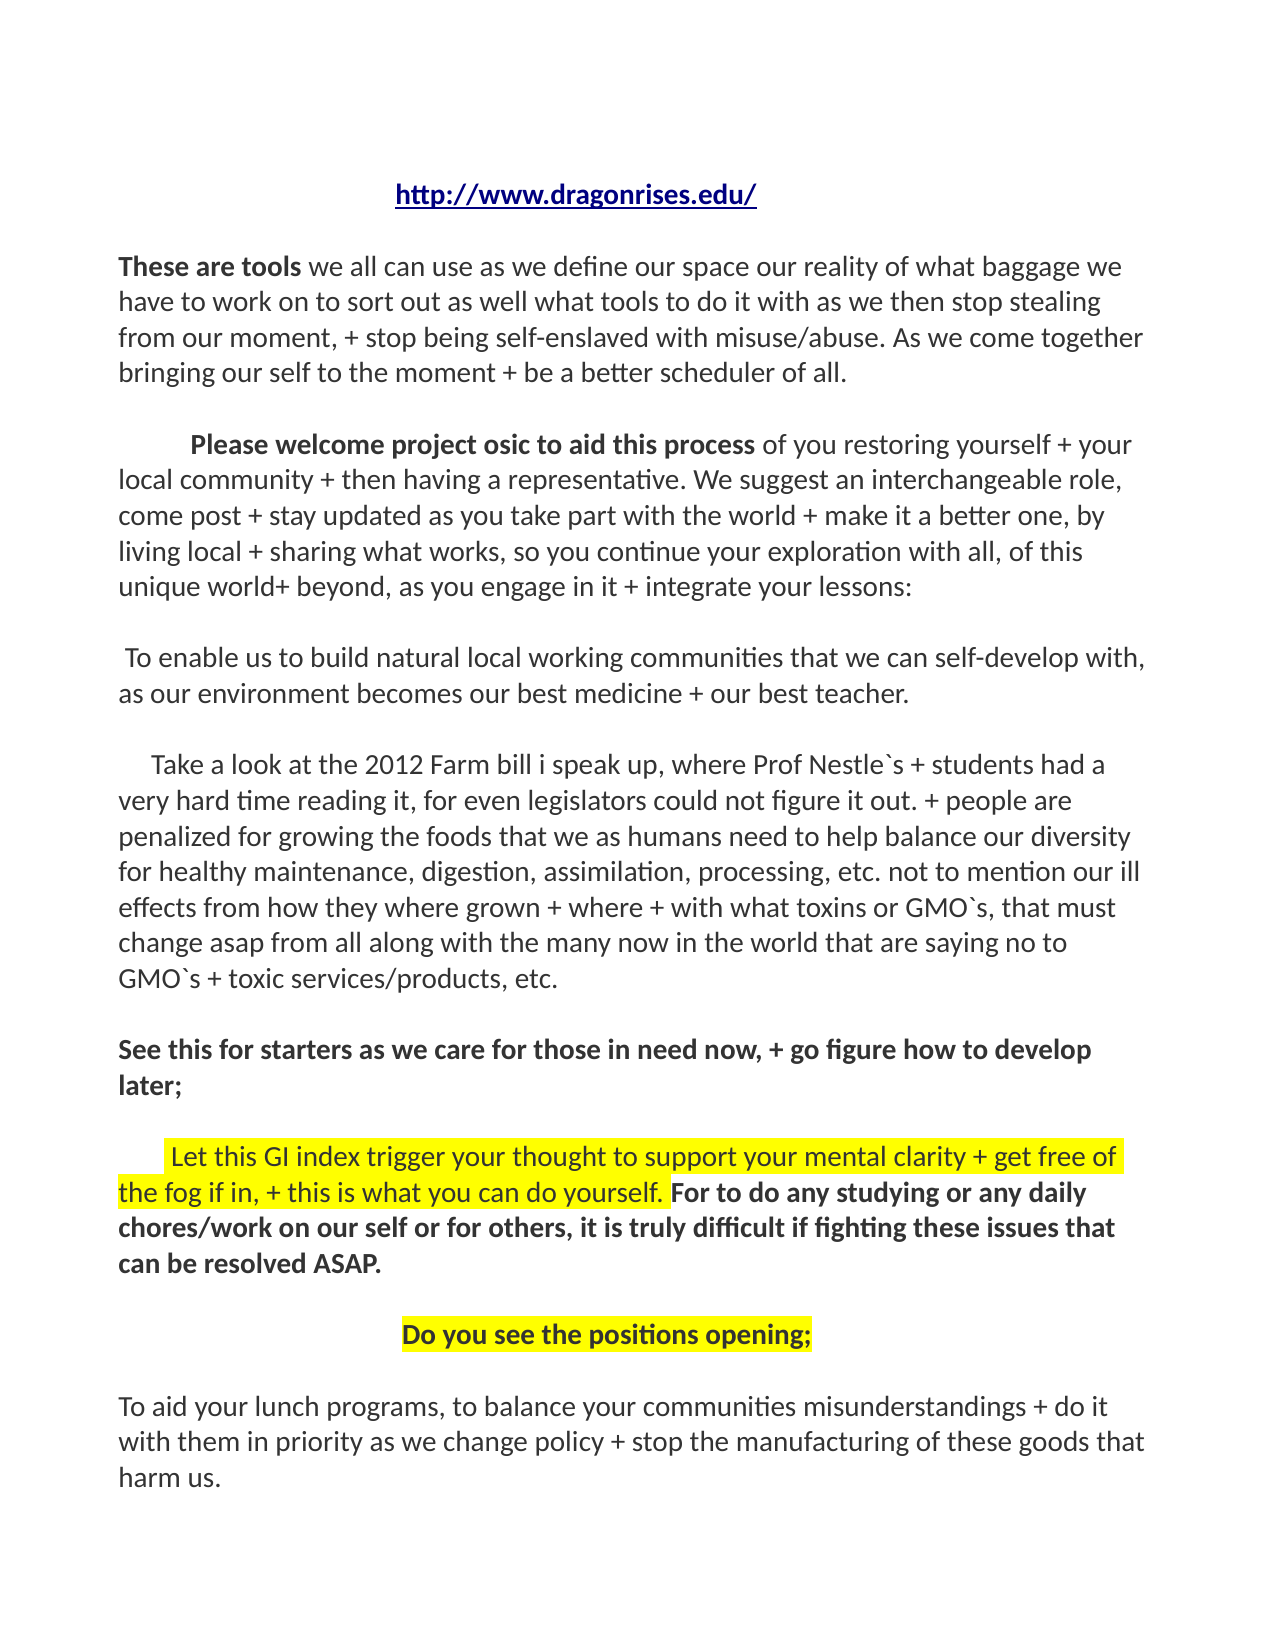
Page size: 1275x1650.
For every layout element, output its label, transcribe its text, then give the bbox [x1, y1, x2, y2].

text Do you see the positions opening; [118, 1316, 1157, 1352]
text Please welcome project osic to aid this process of you restoring yourself + your local community + then having a representative. We suggest an interchangeable role, come post + stay updated as you take part with the world + make it a better one, by living local + sharing what works, so you continue your exploration with all, of this unique world+ beyond, as you engage in it + integrate your lessons: [118, 426, 1157, 604]
text To enable us to build natural local working communities that we can self-develop with, as our environment becomes our best medicine + our best teacher. [118, 639, 1157, 711]
text See this for starters as we care for those in need now, + go figure how to develop later; [118, 1031, 1157, 1103]
text Let this GI index trigger your thought to support your mental clarity + get free of the fog if in, + this is what you can do yourself. For to do any studying or any daily chores/work on our self or for others, it is truly difficult if fighting these issues that can be resolved ASAP. [118, 1138, 1157, 1281]
text Take a look at the 2012 Farm bill i speak up, where Prof Nestle`s + students had a very hard time reading it, for even legislators could not figure it out. + people are penalized for growing the foods that we as humans need to help balance our diversity for healthy maintenance, digestion, assimilation, processing, etc. not to mention our ill effects from how they where grown + where + with what toxins or GMO`s, that must change asap from all along with the many now in the world that are saying no to GMO`s + toxic services/products, etc. [118, 746, 1157, 996]
text These are tools we all can use as we define our space our reality of what baggage we have to work on to sort out as well what tools to do it with as we then stop stealing from our moment, + stop being self-enslaved with misuse/abuse. As we come together bringing our self to the moment + be a better scheduler of all. [118, 248, 1157, 390]
text http://www.dragonrises.edu/ [118, 176, 1157, 212]
text To aid your lunch programs, to balance your communities misunderstandings + do it with them in priority as we change policy + stop the manufacturing of these goods that harm us. [118, 1388, 1157, 1494]
